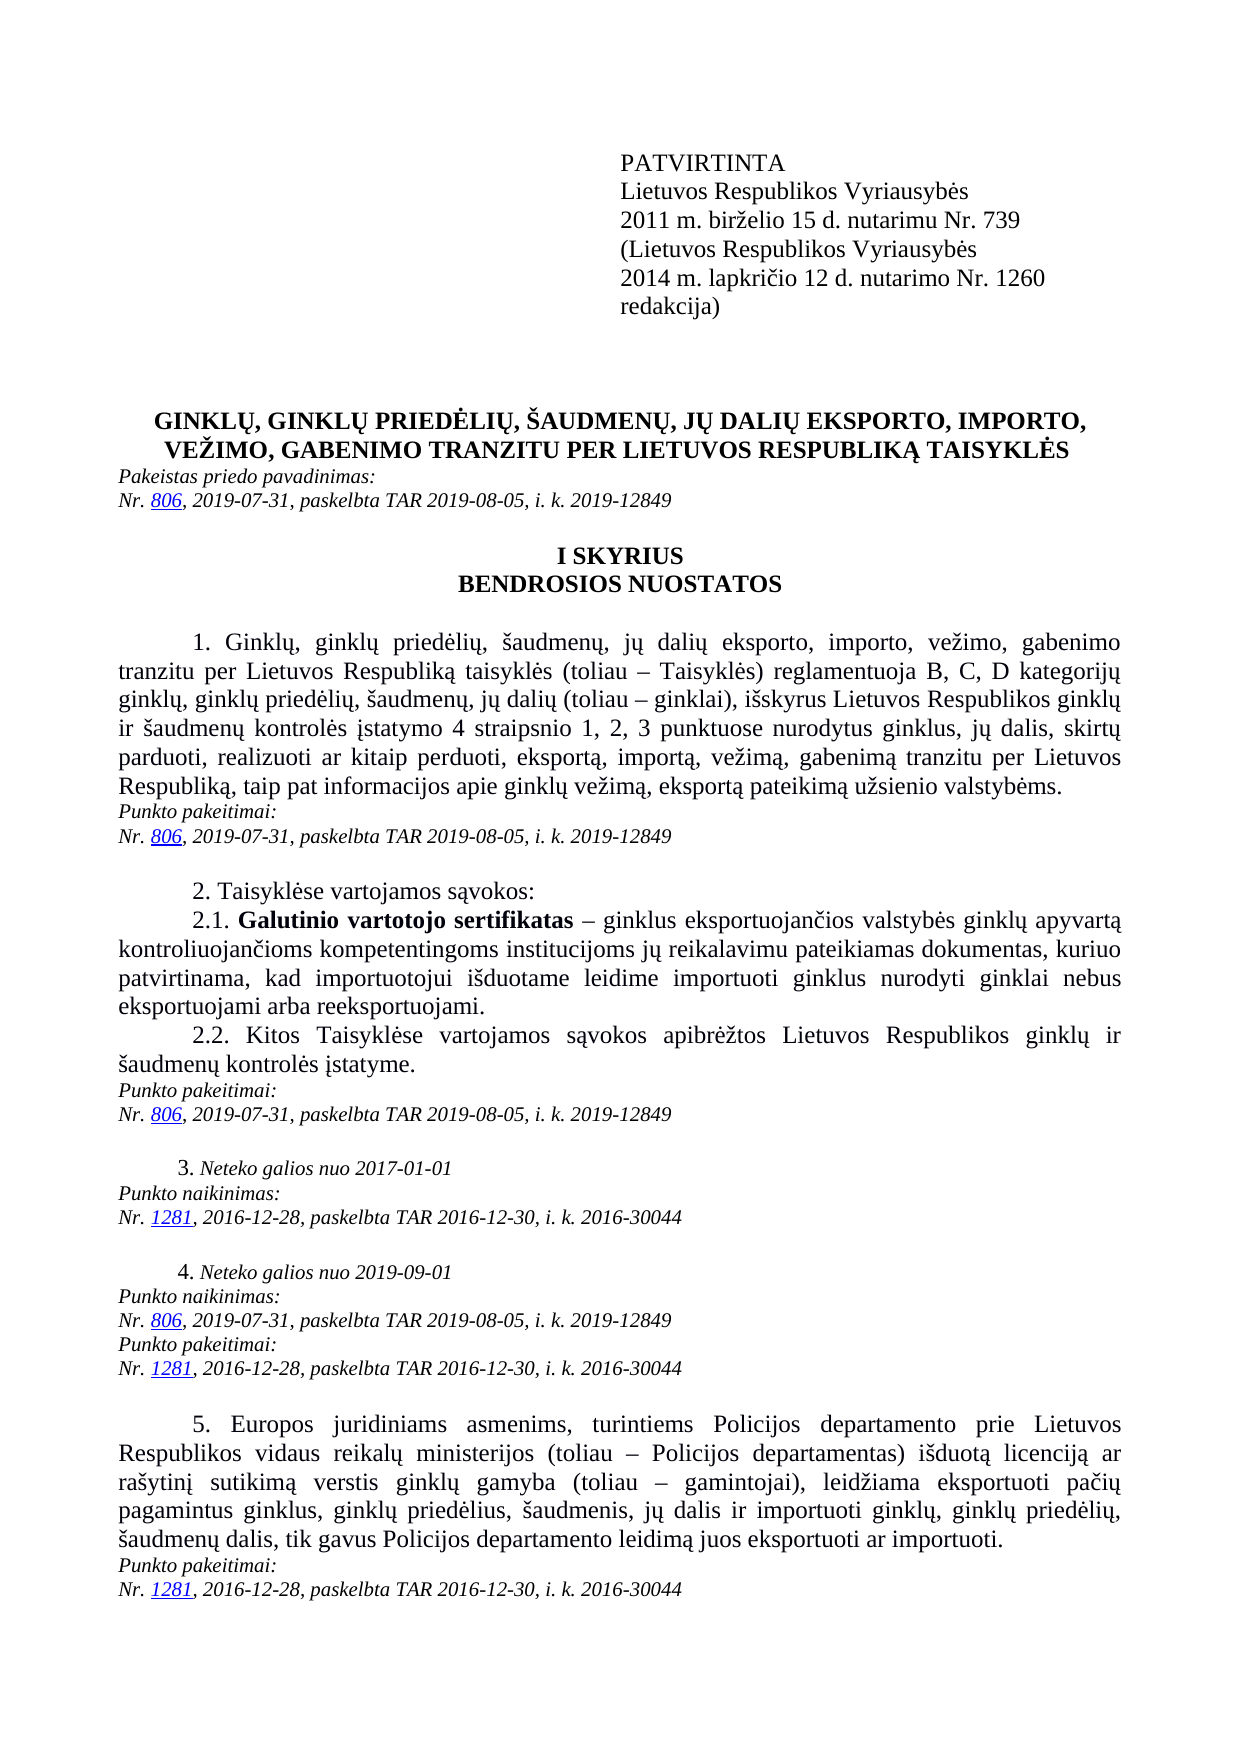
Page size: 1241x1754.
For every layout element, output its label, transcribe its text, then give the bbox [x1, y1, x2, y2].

text Nr. 806, 2019-07-31, paskelbta TAR 2019-08-05, i. k. 2019-12849 [118, 488, 1122, 512]
text 4. Neteko galios nuo 2019-09-01 [118, 1258, 1122, 1284]
text GINKLŲ, GINKLŲ PRIEDĖLIŲ, ŠAUDMENŲ, JŲ DALIŲ EKSPORTO, IMPORTO, VEŽIMO, GABENIMO TRANZITU PER LIETUVOS RESPUBLIKĄ TAISYKLĖS [118, 406, 1122, 464]
text 1. Ginklų, ginklų priedėlių, šaudmenų, jų dalių eksporto, importo, vežimo, gabenimo tranzitu per Lietuvos Respubliką taisyklės (toliau – Taisyklės) reglamentuoja B, C, D kategorijų ginklų, ginklų priedėlių, šaudmenų, jų dalių (toliau – ginklai), išskyrus Lietuvos Respublikos ginklų ir šaudmenų kontrolės įstatymo 4 straipsnio 1, 2, 3 punktuose nurodytus ginklus, jų dalis, skirtų parduoti, realizuoti ar kitaip perduoti, eksportą, importą, vežimą, gabenimą tranzitu per Lietuvos Respubliką, taip pat informacijos apie ginklų vežimą, eksportą pateikimą užsienio valstybėms. [118, 627, 1122, 799]
text Punkto naikinimas: [118, 1181, 1122, 1205]
text 3. Neteko galios nuo 2017-01-01 [118, 1154, 1122, 1181]
text Nr. 1281, 2016-12-28, paskelbta TAR 2016-12-30, i. k. 2016-30044 [118, 1577, 1122, 1601]
text PATVIRTINTA Lietuvos Respublikos Vyriausybės 2011 m. birželio 15 d. nutarimu Nr. 739 (Lietuvos Respublikos Vyriausybės 2014 m. lapkričio 12 d. nutarimo Nr. 1260 redakcija) [620, 148, 1122, 320]
text Nr. 806, 2019-07-31, paskelbta TAR 2019-08-05, i. k. 2019-12849 [118, 1308, 1122, 1332]
text Punkto pakeitimai: [118, 1078, 1122, 1102]
text Nr. 1281, 2016-12-28, paskelbta TAR 2016-12-30, i. k. 2016-30044 [118, 1205, 1122, 1229]
text 2.2. Kitos Taisyklėse vartojamos sąvokos apibrėžtos Lietuvos Respublikos ginklų ir šaudmenų kontrolės įstatyme. [118, 1020, 1122, 1078]
text 2. Taisyklėse vartojamos sąvokos: [118, 876, 1122, 905]
text Nr. 806, 2019-07-31, paskelbta TAR 2019-08-05, i. k. 2019-12849 [118, 1102, 1122, 1126]
text Punkto pakeitimai: [118, 1553, 1122, 1577]
text Punkto naikinimas: [118, 1284, 1122, 1308]
text Nr. 1281, 2016-12-28, paskelbta TAR 2016-12-30, i. k. 2016-30044 [118, 1356, 1122, 1380]
text I SKYRIUS [118, 541, 1122, 569]
text Pakeistas priedo pavadinimas: [118, 464, 1122, 488]
text BENDROSIOS NUOSTATOS [118, 569, 1122, 598]
text Nr. 806, 2019-07-31, paskelbta TAR 2019-08-05, i. k. 2019-12849 [118, 823, 1122, 848]
text Punkto pakeitimai: [118, 1332, 1122, 1356]
text 5. Europos juridiniams asmenims, turintiems Policijos departamento prie Lietuvos Respublikos vidaus reikalų ministerijos (toliau – Policijos departamentas) išduotą licenciją ar rašytinį sutikimą verstis ginklų gamyba (toliau – gamintojai), leidžiama eksportuoti pačių pagamintus ginklus, ginklų priedėlius, šaudmenis, jų dalis ir importuoti ginklų, ginklų priedėlių, šaudmenų dalis, tik gavus Policijos departamento leidimą juos eksportuoti ar importuoti. [118, 1409, 1122, 1553]
text Punkto pakeitimai: [118, 799, 1122, 823]
text 2.1. Galutinio vartotojo sertifikatas – ginklus eksportuojančios valstybės ginklų apyvartą kontroliuojančioms kompetentingoms institucijoms jų reikalavimu pateikiamas dokumentas, kuriuo patvirtinama, kad importuotojui išduotame leidime importuoti ginklus nurodyti ginklai nebus eksportuojami arba reeksportuojami. [118, 905, 1122, 1020]
